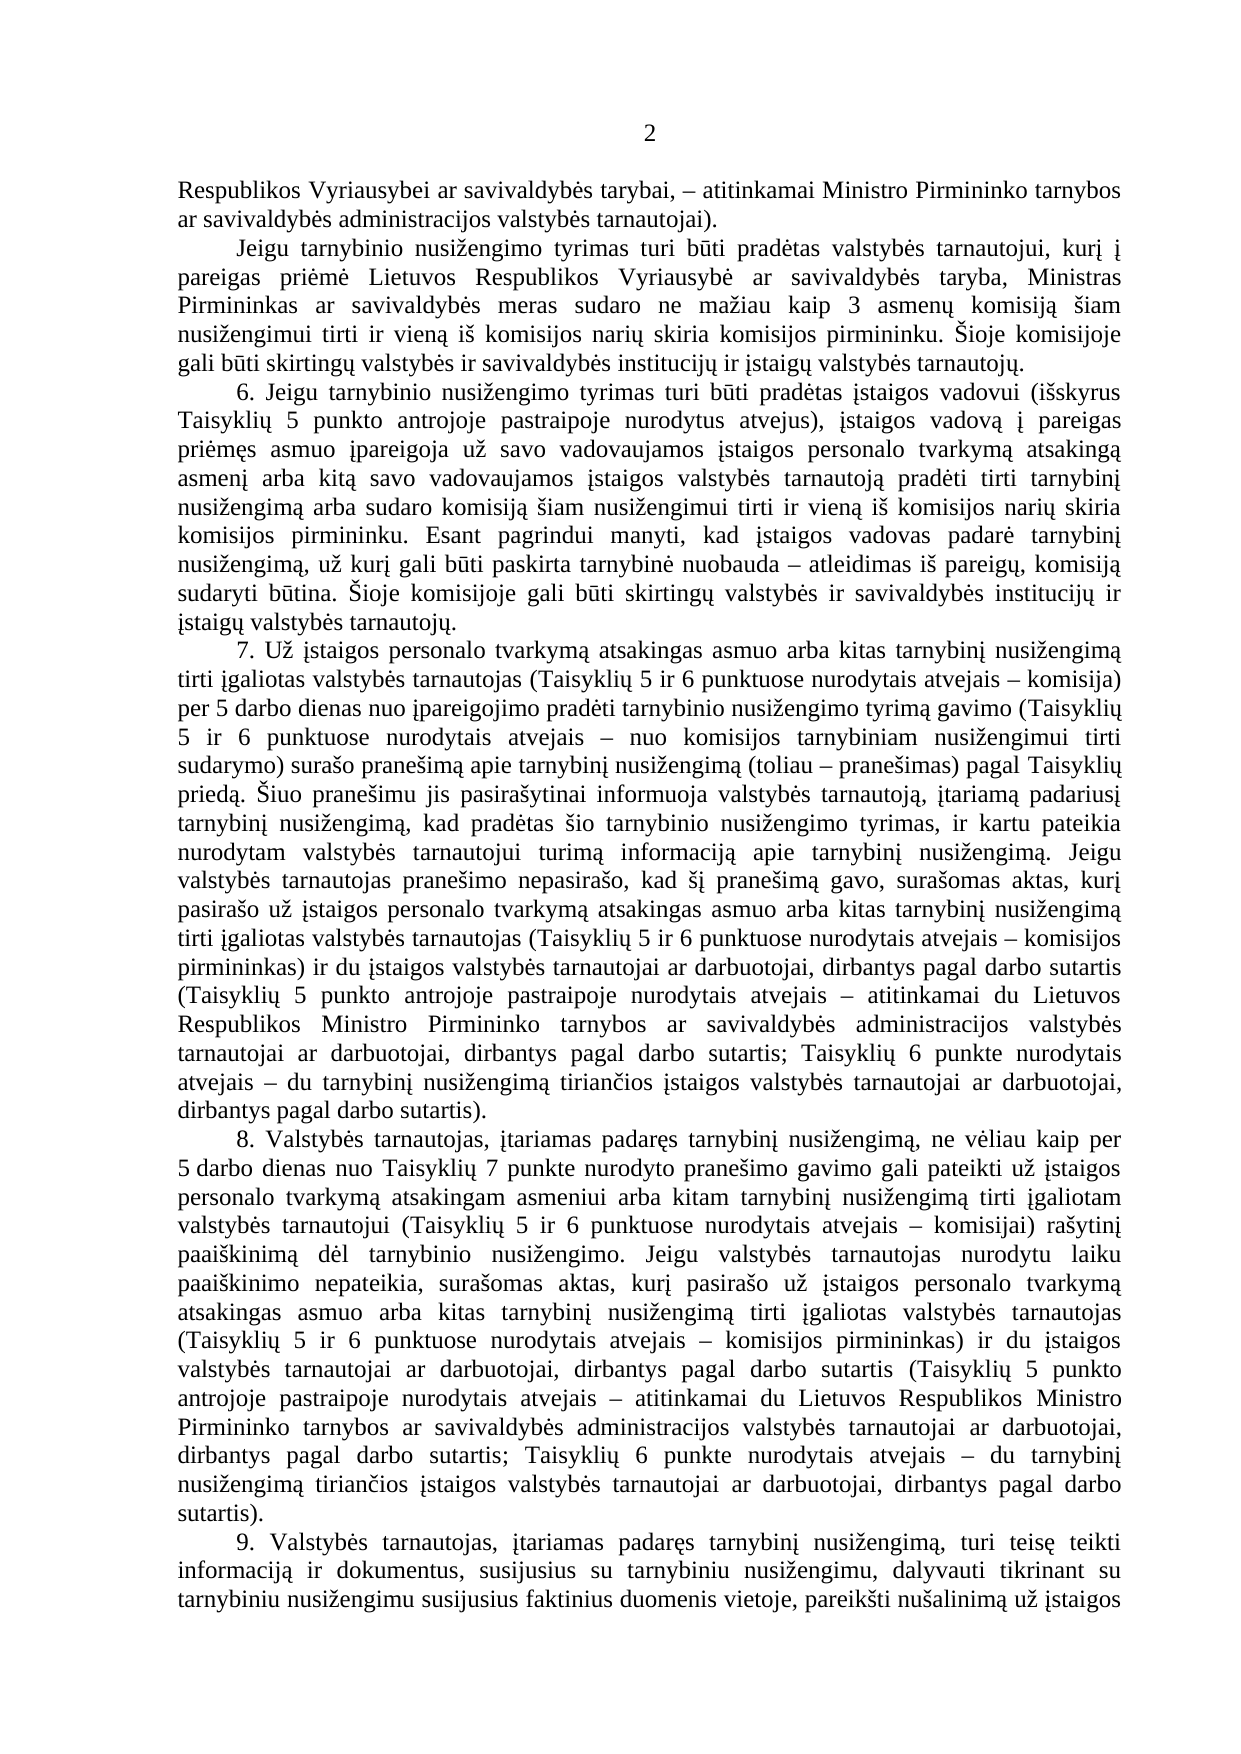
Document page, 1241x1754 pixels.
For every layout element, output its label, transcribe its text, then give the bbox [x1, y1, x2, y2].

text 8. Valstybės tarnautojas, įtariamas padaręs tarnybinį nusižengimą, ne vėliau kaip per 5 darbo dienas nuo Taisyklių 7 punkte nurodyto pranešimo gavimo gali pateikti už įstaigos personalo tvarkymą atsakingam asmeniui arba kitam tarnybinį nusižengimą tirti įgaliotam valstybės tarnautojui (Taisyklių 5 ir 6 punktuose nurodytais atvejais – komisijai) rašytinį paaiškinimą dėl tarnybinio nusižengimo. Jeigu valstybės tarnautojas nurodytu laiku paaiškinimo nepateikia, surašomas aktas, kurį pasirašo už įstaigos personalo tvarkymą atsakingas asmuo arba kitas tarnybinį nusižengimą tirti įgaliotas valstybės tarnautojas (Taisyklių 5 ir 6 punktuose nurodytais atvejais – komisijos pirmininkas) ir du įstaigos valstybės tarnautojai ar darbuotojai, dirbantys pagal darbo sutartis (Taisyklių 5 punkto antrojoje pastraipoje nurodytais atvejais – atitinkamai du Lietuvos Respublikos Ministro Pirmininko tarnybos ar savivaldybės administracijos valstybės tarnautojai ar darbuotojai, dirbantys pagal darbo sutartis; Taisyklių 6 punkte nurodytais atvejais – du tarnybinį nusižengimą tiriančios įstaigos valstybės tarnautojai ar darbuotojai, dirbantys pagal darbo sutartis). [177, 1124, 1122, 1527]
text 9. Valstybės tarnautojas, įtariamas padaręs tarnybinį nusižengimą, turi teisę teikti informaciją ir dokumentus, susijusius su tarnybiniu nusižengimu, dalyvauti tikrinant su tarnybiniu nusižengimu susijusius faktinius duomenis vietoje, pareikšti nušalinimą už įstaigos [177, 1527, 1122, 1613]
text Jeigu tarnybinio nusižengimo tyrimas turi būti pradėtas valstybės tarnautojui, kurį į pareigas priėmė Lietuvos Respublikos Vyriausybė ar savivaldybės taryba, Ministras Pirmininkas ar savivaldybės meras sudaro ne mažiau kaip 3 asmenų komisiją šiam nusižengimui tirti ir vieną iš komisijos narių skiria komisijos pirmininku. Šioje komisijoje gali būti skirtingų valstybės ir savivaldybės institucijų ir įstaigų valstybės tarnautojų. [177, 233, 1122, 377]
text Respublikos Vyriausybei ar savivaldybės tarybai, – atitinkamai Ministro Pirmininko tarnybos ar savivaldybės administracijos valstybės tarnautojai). [177, 176, 1122, 233]
text 7. Už įstaigos personalo tvarkymą atsakingas asmuo arba kitas tarnybinį nusižengimą tirti įgaliotas valstybės tarnautojas (Taisyklių 5 ir 6 punktuose nurodytais atvejais – komisija) per 5 darbo dienas nuo įpareigojimo pradėti tarnybinio nusižengimo tyrimą gavimo (Taisyklių 5 ir 6 punktuose nurodytais atvejais – nuo komisijos tarnybiniam nusižengimui tirti sudarymo) surašo pranešimą apie tarnybinį nusižengimą (toliau – pranešimas) pagal Taisyklių priedą. Šiuo pranešimu jis pasirašytinai informuoja valstybės tarnautoją, įtariamą padariusį tarnybinį nusižengimą, kad pradėtas šio tarnybinio nusižengimo tyrimas, ir kartu pateikia nurodytam valstybės tarnautojui turimą informaciją apie tarnybinį nusižengimą. Jeigu valstybės tarnautojas pranešimo nepasirašo, kad šį pranešimą gavo, surašomas aktas, kurį pasirašo už įstaigos personalo tvarkymą atsakingas asmuo arba kitas tarnybinį nusižengimą tirti įgaliotas valstybės tarnautojas (Taisyklių 5 ir 6 punktuose nurodytais atvejais – komisijos pirmininkas) ir du įstaigos valstybės tarnautojai ar darbuotojai, dirbantys pagal darbo sutartis (Taisyklių 5 punkto antrojoje pastraipoje nurodytais atvejais – atitinkamai du Lietuvos Respublikos Ministro Pirmininko tarnybos ar savivaldybės administracijos valstybės tarnautojai ar darbuotojai, dirbantys pagal darbo sutartis; Taisyklių 6 punkte nurodytais atvejais – du tarnybinį nusižengimą tiriančios įstaigos valstybės tarnautojai ar darbuotojai, dirbantys pagal darbo sutartis). [177, 636, 1122, 1124]
text 6. Jeigu tarnybinio nusižengimo tyrimas turi būti pradėtas įstaigos vadovui (išskyrus Taisyklių 5 punkto antrojoje pastraipoje nurodytus atvejus), įstaigos vadovą į pareigas priėmęs asmuo įpareigoja už savo vadovaujamos įstaigos personalo tvarkymą atsakingą asmenį arba kitą savo vadovaujamos įstaigos valstybės tarnautoją pradėti tirti tarnybinį nusižengimą arba sudaro komisiją šiam nusižengimui tirti ir vieną iš komisijos narių skiria komisijos pirmininku. Esant pagrindui manyti, kad įstaigos vadovas padarė tarnybinį nusižengimą, už kurį gali būti paskirta tarnybinė nuobauda – atleidimas iš pareigų, komisiją sudaryti būtina. Šioje komisijoje gali būti skirtingų valstybės ir savivaldybės institucijų ir įstaigų valstybės tarnautojų. [177, 377, 1122, 636]
